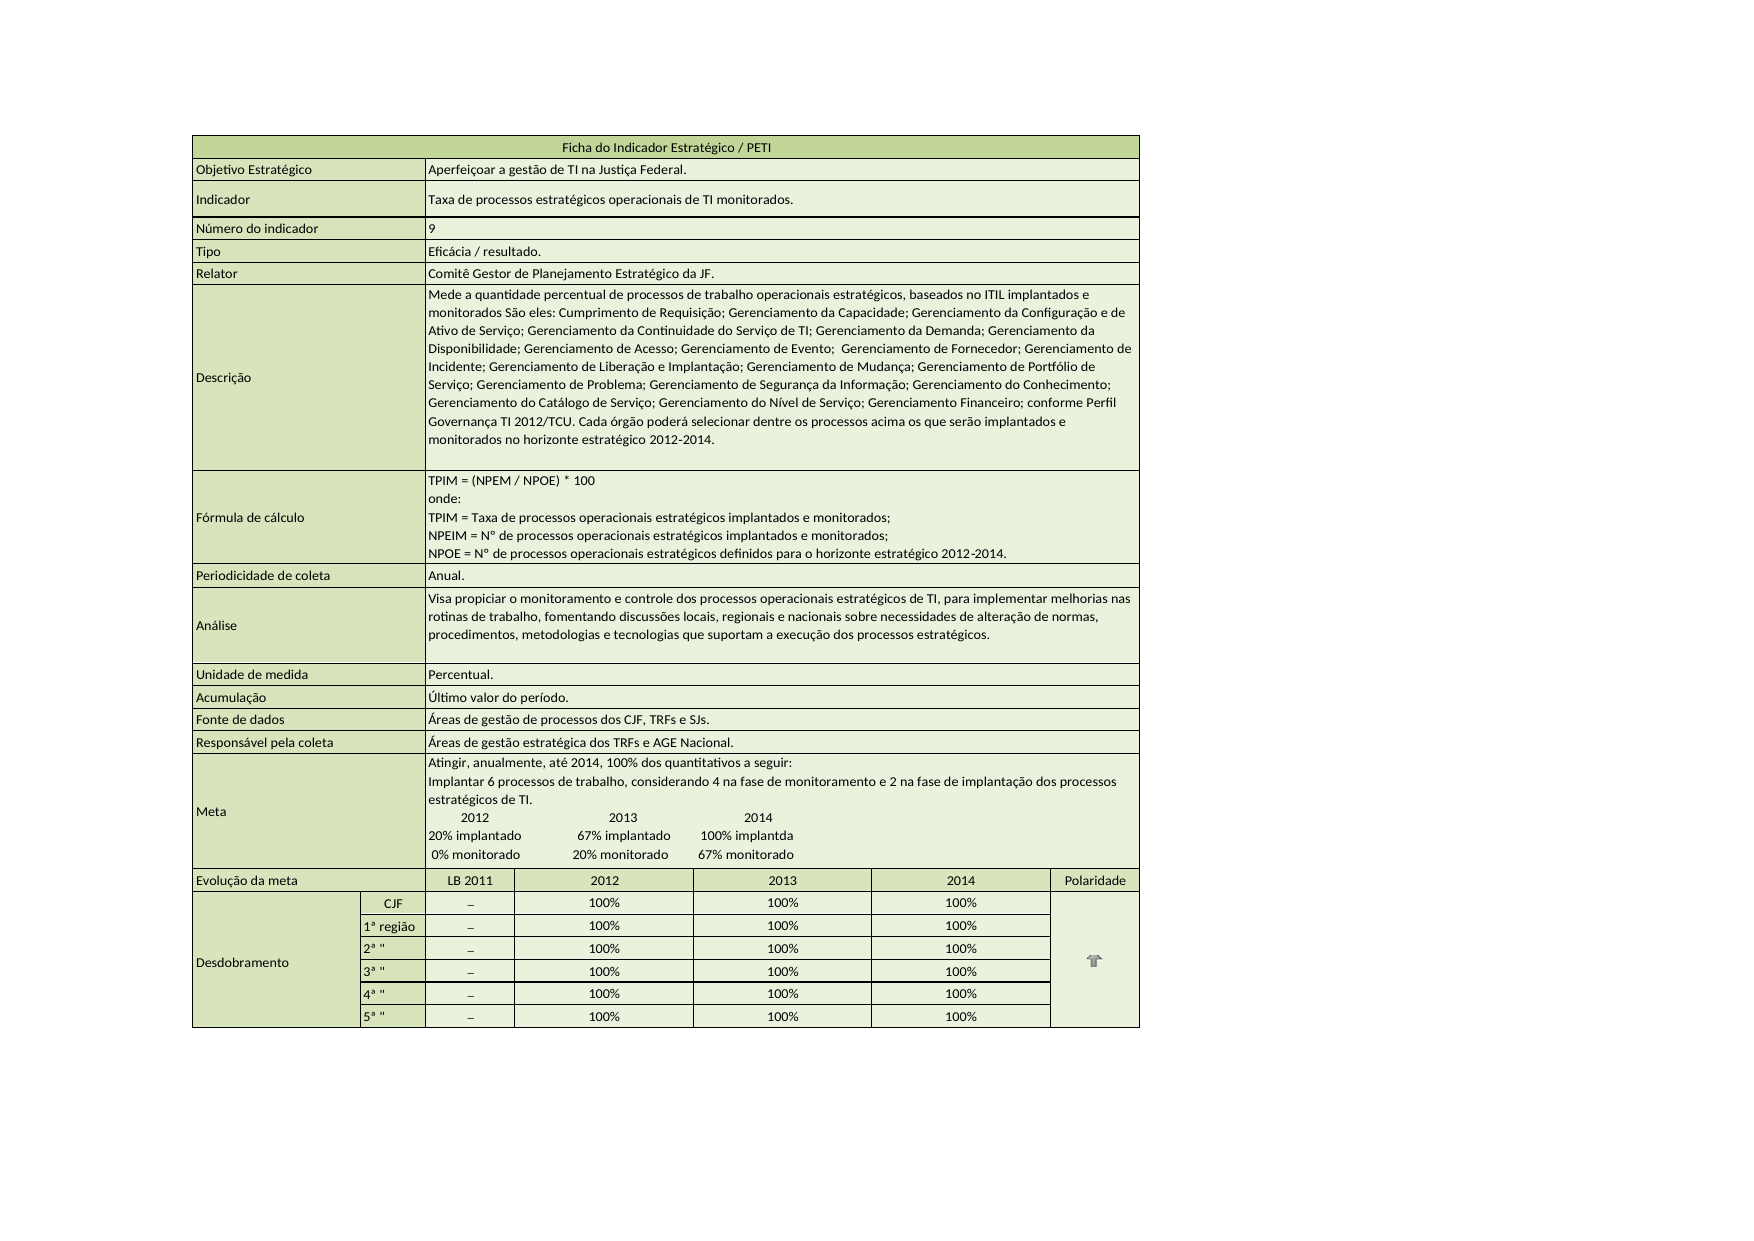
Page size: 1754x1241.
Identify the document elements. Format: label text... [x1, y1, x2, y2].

table_cell TPIM = (NPEM / NPOE) * 100 onde: TPIM = Taxa de processos operacionais estratégicos implantados e monitorados; NPEIM = Nº de processos operacionais estratégicos implantados e monitorados; NPOE = Nº de processos operacionais estratégicos definidos para o horizonte estratégico 2012‐2014. [426, 471, 1139, 563]
table_cell Polaridade [1051, 869, 1139, 891]
table_cell Aperfeiçoar a gestão de TI na Justiça Federal. [426, 159, 1139, 180]
table_cell Desdobramento [193, 892, 360, 1027]
table_cell _ [426, 1005, 514, 1027]
table_cell Atingir, anualmente, até 2014, 100% dos quantitativos a seguir: Implantar 6 processos de trabalho, considerando 4 na fase de monitoramento e 2 na fase de implantação dos processos estratégicos de TI. 2012 2013 2014 20% implantado 67% implantado 100% implantda 0% monitorado 20% monitorado 67% monitorado [426, 754, 1139, 868]
table_cell 100% [515, 960, 693, 981]
table_cell _ [426, 892, 514, 913]
table_cell 100% [694, 915, 871, 936]
picture [1086, 955, 1103, 967]
table_cell Áreas de gestão de processos dos CJF, TRFs e SJs. [426, 709, 1139, 730]
table_cell Unidade de medida [193, 664, 425, 685]
table_cell 100% [515, 1005, 693, 1027]
table_cell Evolução da meta [193, 869, 425, 891]
table_cell Anual. [426, 564, 1139, 587]
table_cell 100% [515, 983, 693, 1004]
table_cell 3ª " [361, 960, 425, 981]
table_cell 2012 [515, 869, 693, 891]
table_cell 4ª " [361, 983, 425, 1004]
table_cell Periodicidade de coleta [193, 564, 425, 587]
table_cell Comitê Gestor de Planejamento Estratégico da JF. [426, 263, 1139, 284]
table_cell 100% [872, 983, 1050, 1004]
table_cell Relator [193, 263, 425, 284]
table_cell _ [426, 960, 514, 981]
table_cell Número do indicador [193, 218, 425, 239]
table_cell Último valor do período. [426, 686, 1139, 708]
table_cell Áreas de gestão estratégica dos TRFs e AGE Nacional. [426, 731, 1139, 753]
table_header Ficha do Indicador Estratégico / PETI [193, 136, 1139, 158]
table_cell Percentual. [426, 664, 1139, 685]
table_cell Indicador [193, 181, 425, 216]
table_cell 2014 [872, 869, 1050, 891]
table_cell Visa propiciar o monitoramento e controle dos processos operacionais estratégicos de TI, para implementar melhorias nas rotinas de trabalho, fomentando discussões locais, regionais e nacionais sobre necessidades de alteração de normas, procedimentos, metodologias e tecnologias que suportam a execução dos processos estratégicos. [426, 588, 1139, 662]
table_cell 100% [694, 983, 871, 1004]
table_cell Acumulação [193, 686, 425, 708]
table_cell Descrição [193, 285, 425, 470]
table_cell 9 [426, 218, 1139, 239]
table_cell Fórmula de cálculo [193, 471, 425, 563]
table_cell _ [426, 915, 514, 936]
table_cell Meta [193, 754, 425, 868]
table_cell 100% [515, 937, 693, 959]
table_cell 100% [694, 1005, 871, 1027]
table_cell Tipo [193, 240, 425, 262]
table_cell Taxa de processos estratégicos operacionais de TI monitorados. [426, 181, 1139, 216]
table_cell Mede a quantidade percentual de processos de trabalho operacionais estratégicos, baseados no ITIL implantados e monitorados São eles: Cumprimento de Requisição; Gerenciamento da Capacidade; Gerenciamento da Configuração e de Ativo de Serviço; Gerenciamento da Continuidade do Serviço de TI; Gerenciamento da Demanda; Gerenciamento da Disponibilidade; Gerenciamento de Acesso; Gerenciamento de Evento; Gerenciamento de Fornecedor; Gerenciamento de Incidente; Gerenciamento de Liberação e Implantação; Gerenciamento de Mudança; Gerenciamento de Portfólio de Serviço; Gerenciamento de Problema; Gerenciamento de Segurança da Informação; Gerenciamento do Conhecimento; Gerenciamento do Catálogo de Serviço; Gerenciamento do Nível de Serviço; Gerenciamento Financeiro; conforme Perfil Governança TI 2012/TCU. Cada órgão poderá selecionar dentre os processos acima os que serão implantados e monitorados no horizonte estratégico 2012‐2014. [426, 285, 1139, 470]
table_cell 1ª região [361, 915, 425, 936]
table_cell 100% [872, 1005, 1050, 1027]
table_cell Objetivo Estratégico [193, 159, 425, 180]
table_cell Fonte de dados [193, 709, 425, 730]
table_cell 100% [515, 892, 693, 913]
table_cell LB 2011 [426, 869, 514, 891]
table_cell 100% [694, 960, 871, 981]
table_cell CJF [361, 892, 425, 913]
table_cell 2013 [694, 869, 871, 891]
table_cell 100% [872, 937, 1050, 959]
table_cell 100% [694, 892, 871, 913]
table_cell 100% [872, 892, 1050, 913]
table_cell 100% [872, 960, 1050, 981]
table_cell 100% [515, 915, 693, 936]
table_cell 5ª " [361, 1005, 425, 1027]
table_cell _ [426, 983, 514, 1004]
table_cell Eficácia / resultado. [426, 240, 1139, 262]
table_cell 100% [872, 915, 1050, 936]
table_cell Responsável pela coleta [193, 731, 425, 753]
table_cell 2ª " [361, 937, 425, 959]
table_cell Análise [193, 588, 425, 662]
table_cell _ [426, 937, 514, 959]
table_cell [1051, 892, 1139, 1027]
table_cell 100% [694, 937, 871, 959]
